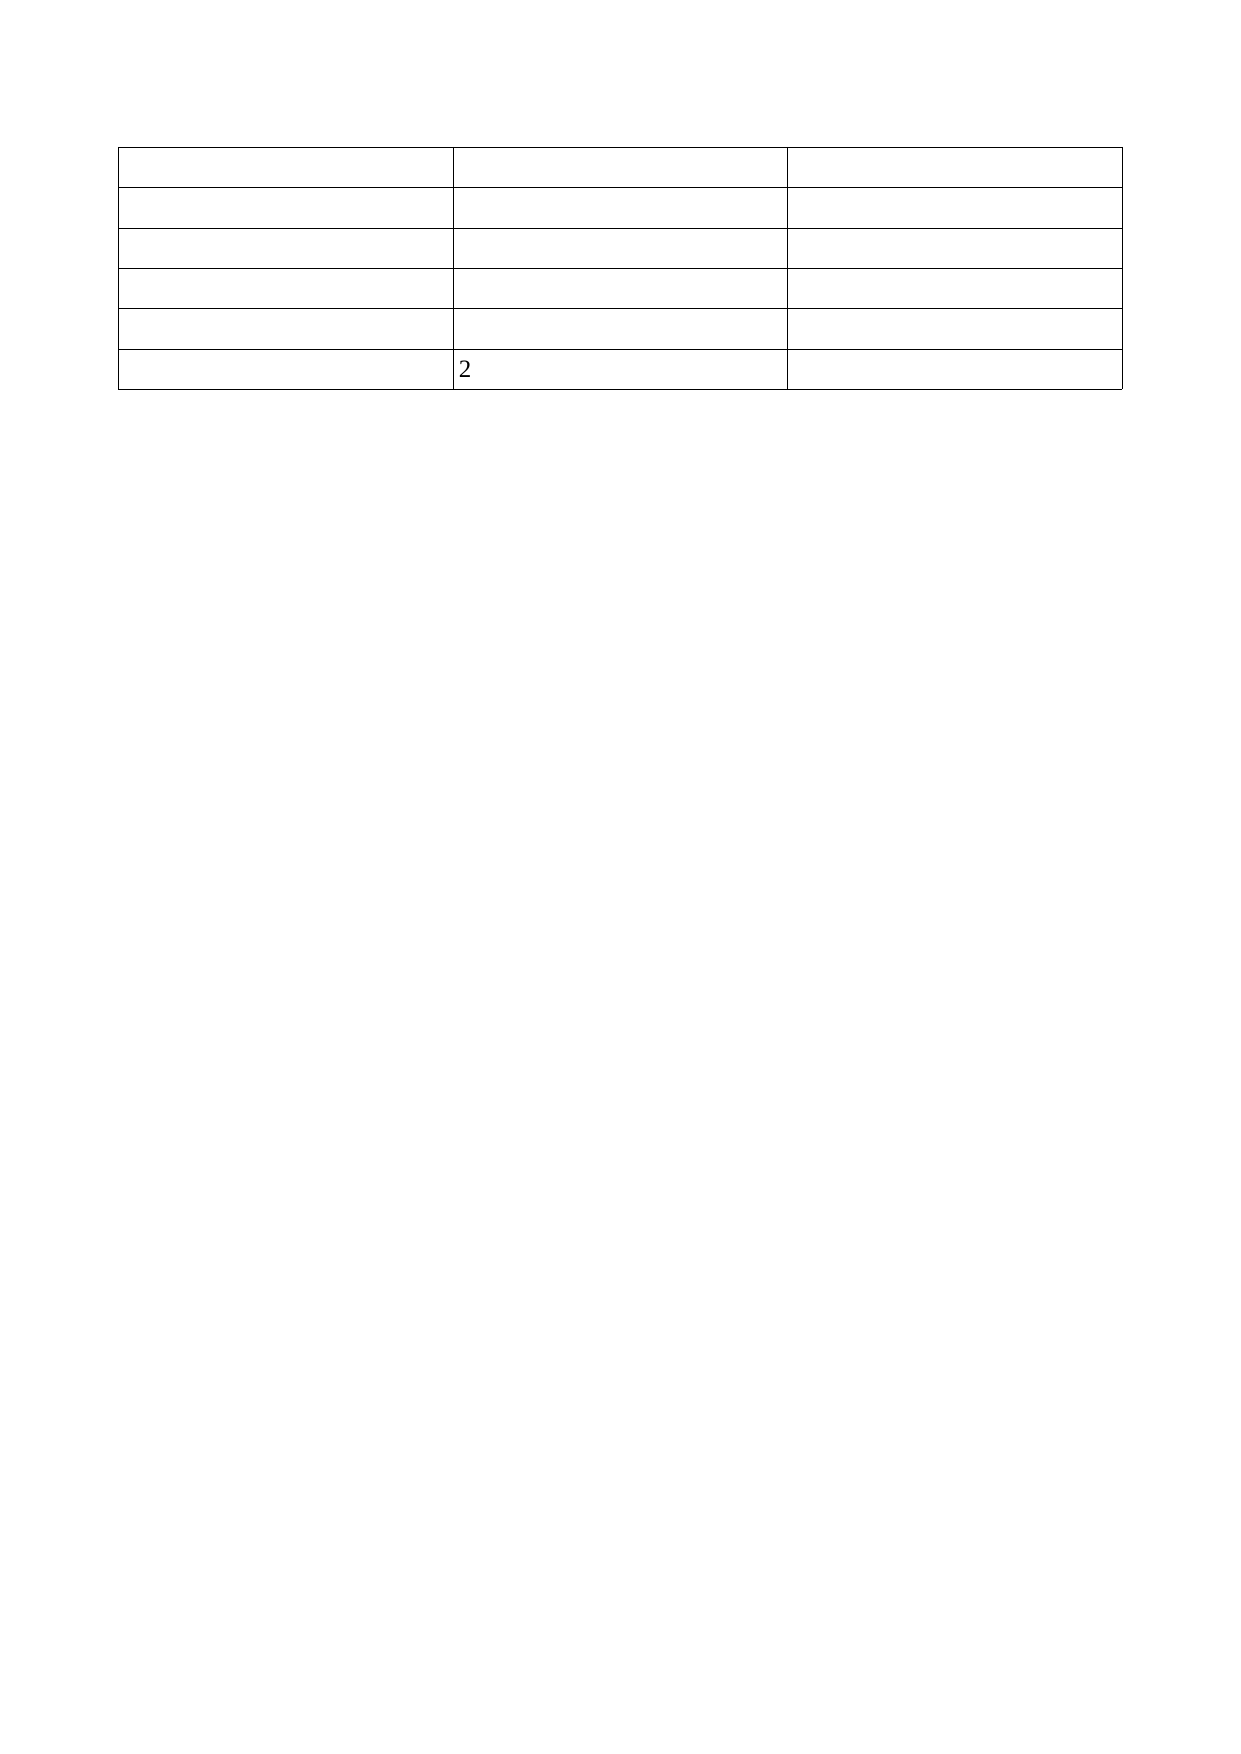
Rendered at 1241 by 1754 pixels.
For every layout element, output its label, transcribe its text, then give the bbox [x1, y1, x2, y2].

table_cell 2 [454, 350, 787, 389]
table_cell [119, 229, 453, 268]
table_header [454, 148, 787, 187]
table_cell [454, 269, 787, 308]
table_cell [788, 350, 1122, 389]
table_cell [119, 269, 453, 308]
table_cell [119, 350, 453, 389]
table_cell [788, 188, 1122, 227]
table_cell [454, 309, 787, 348]
table_cell [454, 229, 787, 268]
table_cell [788, 229, 1122, 268]
table_cell [119, 188, 453, 227]
table_cell [119, 309, 453, 348]
table_cell [454, 188, 787, 227]
table_header [119, 148, 453, 187]
table_cell [788, 269, 1122, 308]
table_header [788, 148, 1122, 187]
table_cell [788, 309, 1122, 348]
